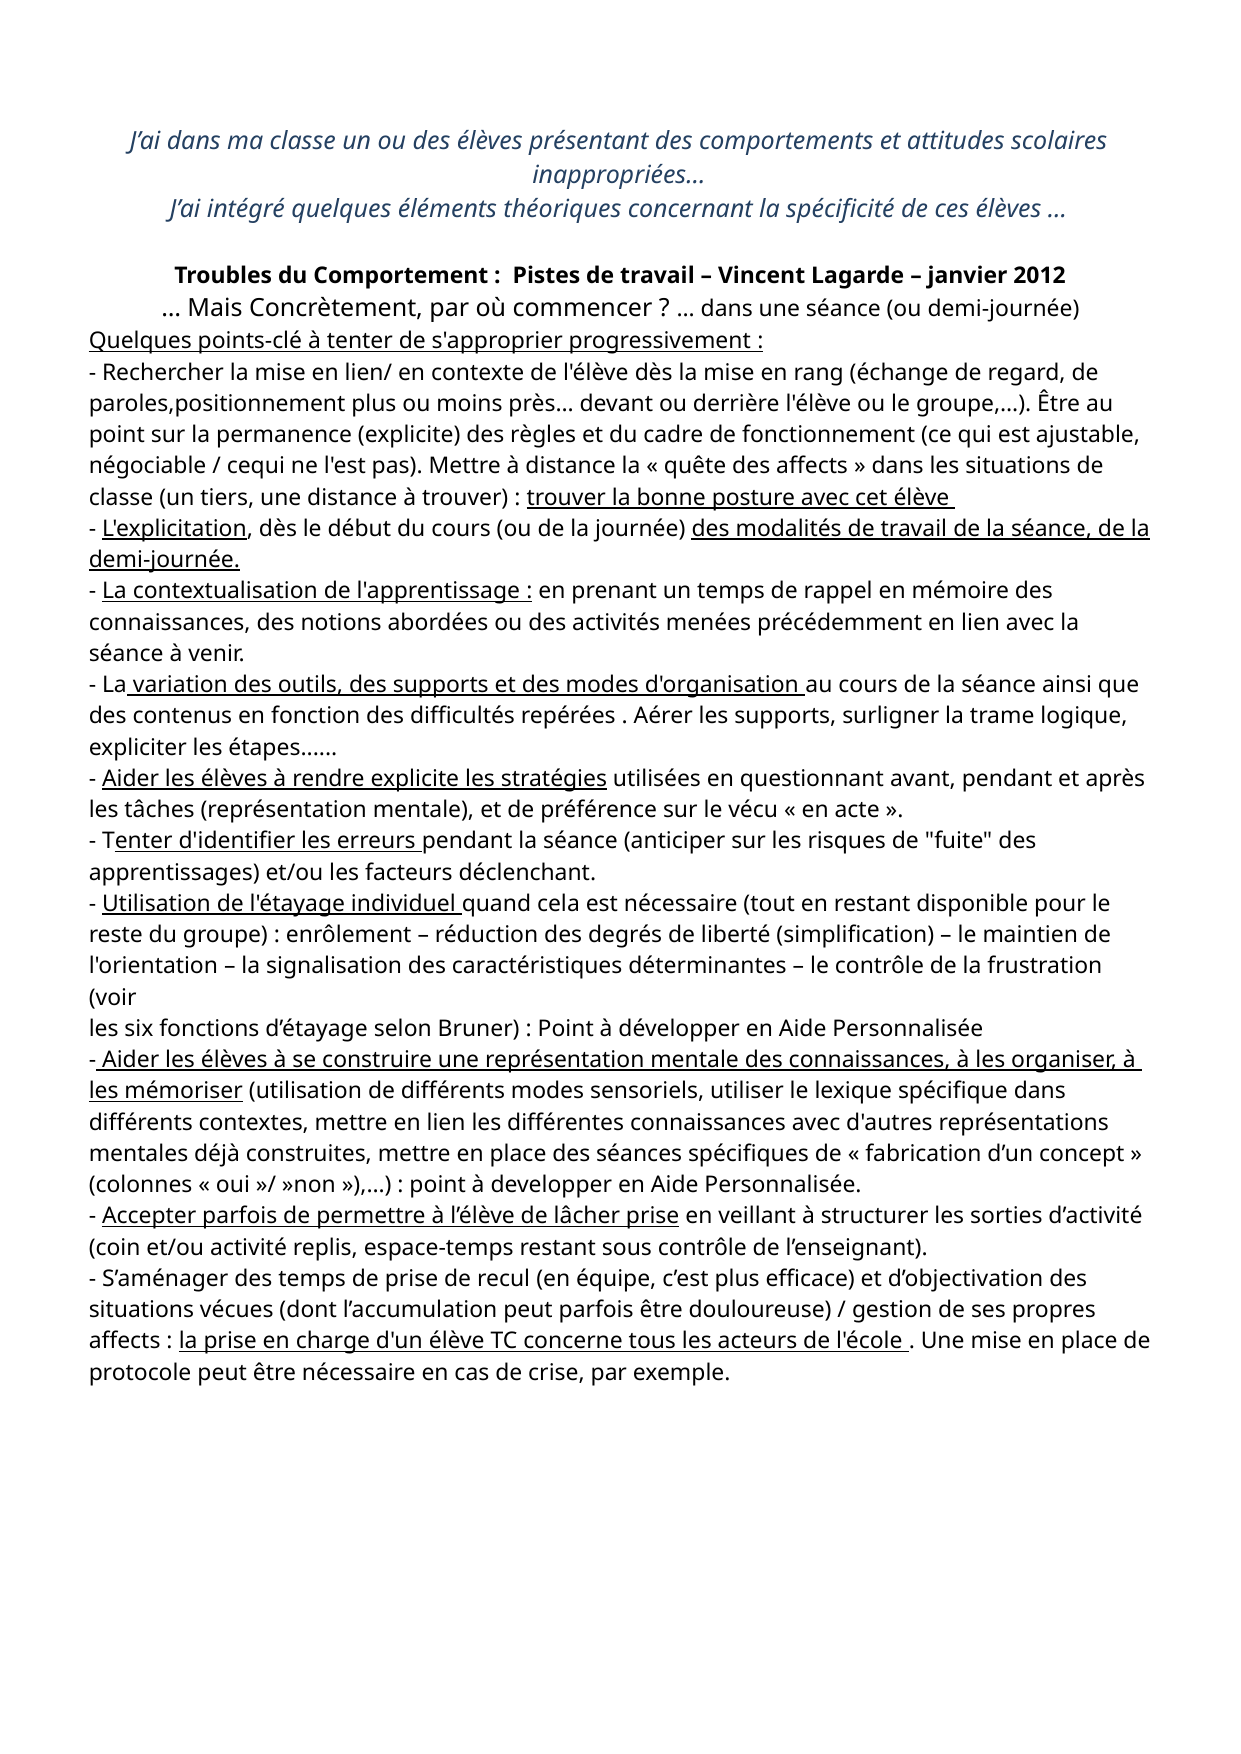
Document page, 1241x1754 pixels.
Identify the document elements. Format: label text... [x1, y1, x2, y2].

text - Utilisation de l'étayage individuel quand cela est nécessaire (tout en restant disponible pour le reste du groupe) : enrôlement – réduction des degrés de liberté (simplification) – le maintien de [88, 887, 1152, 949]
text - Tenter d'identifier les erreurs pendant la séance (anticiper sur les risques de "fuite" des apprentissages) et/ou les facteurs déclenchant. [88, 824, 1152, 887]
text - Aider les élèves à se construire une représentation mentale des connaissances, à les organiser, à les mémoriser (utilisation de différents modes sensoriels, utiliser le lexique spécifique dans différents contextes, mettre en lien les différentes connaissances avec d'autres représentations mentales déjà construites, mettre en place des séances spécifiques de « fabrication d’un concept » (colonnes « oui »/ »non »),…) : point à developper en Aide Personnalisée. [88, 1043, 1152, 1199]
text connaissances, des notions abordées ou des activités menées précédemment en lien avec la séance à venir. [88, 605, 1152, 668]
text Quelques points-clé à tenter de s'approprier progressivement : [88, 324, 1152, 355]
text J’ai dans ma classe un ou des élèves présentant des comportements et attitudes scolaires inappropriées… [88, 123, 1152, 191]
text - Rechercher la mise en lien/ en contexte de l'élève dès la mise en rang (échange de regard, de paroles,positionnement plus ou moins près… devant ou derrière l'élève ou le groupe,…). Être au point sur la permanence (explicite) des règles et du cadre de fonctionnement (ce qui est ajustable, négociable / cequi ne l'est pas). Mettre à distance la « quête des affects » dans les situations de classe (un tiers, une distance à trouver) : trouver la bonne posture avec cet élève [88, 355, 1152, 512]
text - Aider les élèves à rendre explicite les stratégies utilisées en questionnant avant, pendant et après les tâches (représentation mentale), et de préférence sur le vécu « en acte ». [88, 762, 1152, 824]
text - La variation des outils, des supports et des modes d'organisation au cours de la séance ainsi que des contenus en fonction des difficultés repérées . Aérer les supports, surligner la trame logique, expliciter les étapes...... [88, 668, 1152, 762]
text - La contextualisation de l'apprentissage : en prenant un temps de rappel en mémoire des [88, 574, 1152, 605]
text - Accepter parfois de permettre à l’élève de lâcher prise en veillant à structurer les sorties d’activité [88, 1199, 1152, 1230]
text (coin et/ou activité replis, espace-temps restant sous contrôle de l’enseignant). [88, 1230, 1152, 1262]
text Troubles du Comportement : Pistes de travail – Vincent Lagarde – janvier 2012 [88, 259, 1152, 290]
text - S’aménager des temps de prise de recul (en équipe, c’est plus efficace) et d’objectivation des [88, 1262, 1152, 1293]
text situations vécues (dont l’accumulation peut parfois être douloureuse) / gestion de ses propres affects : la prise en charge d'un élève TC concerne tous les acteurs de l'école . Une mise en place de protocole peut être nécessaire en cas de crise, par exemple. [88, 1293, 1152, 1387]
text - L'explicitation, dès le début du cours (ou de la journée) des modalités de travail de la séance, de la demi-journée. [88, 512, 1152, 574]
text l'orientation – la signalisation des caractéristiques déterminantes – le contrôle de la frustration (voir [88, 949, 1152, 1012]
text les six fonctions d’étayage selon Bruner) : Point à développer en Aide Personnalisée [88, 1012, 1152, 1043]
text J’ai intégré quelques éléments théoriques concernant la spécificité de ces élèves … [88, 191, 1152, 225]
text … Mais Concrètement, par où commencer ? … dans une séance (ou demi-journée) [88, 290, 1152, 324]
